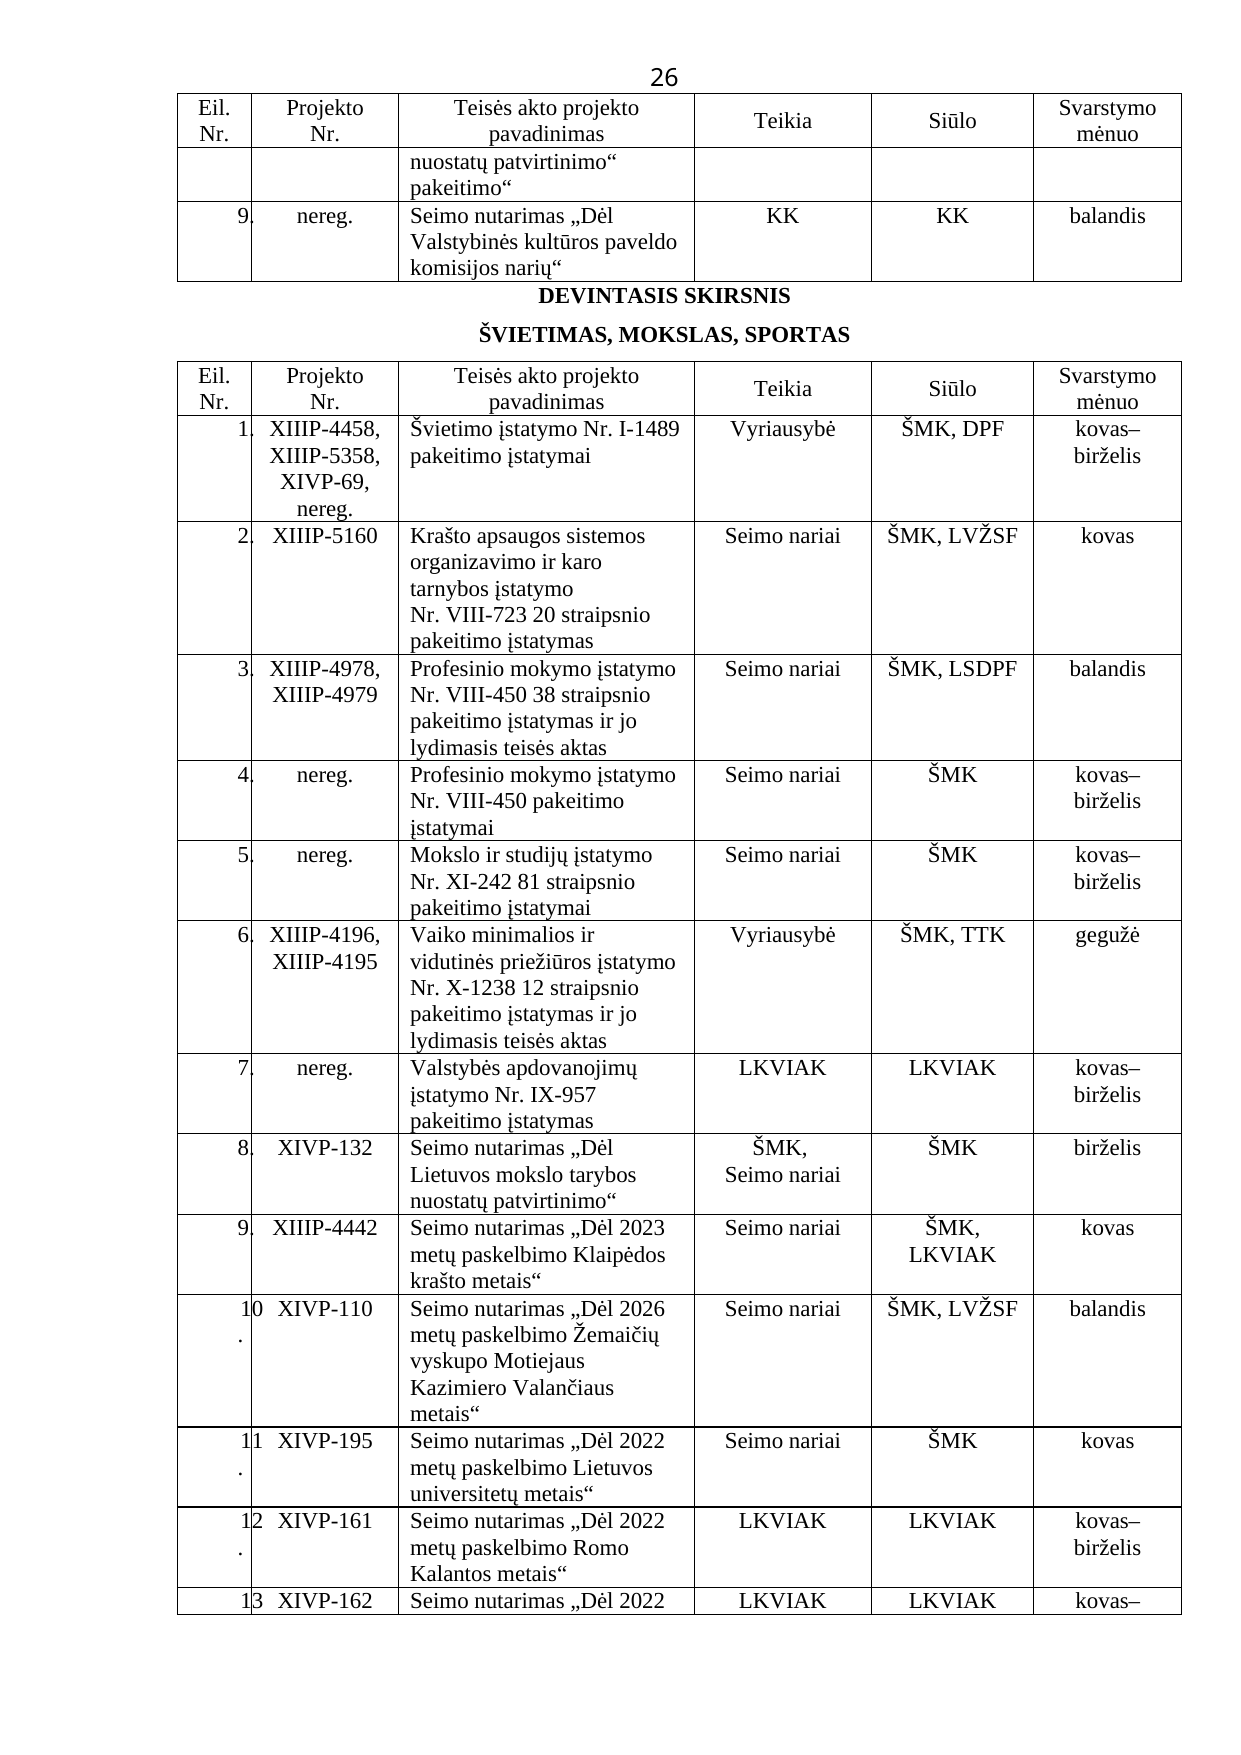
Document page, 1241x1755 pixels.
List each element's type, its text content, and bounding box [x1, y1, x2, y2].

table_cell [178, 1428, 251, 1506]
table_cell balandis [1034, 655, 1181, 760]
table_cell Seimo nariai [695, 761, 871, 840]
table_cell kovas– birželis [1034, 761, 1181, 840]
table_cell balandis [1034, 1295, 1181, 1426]
table_header Teikia [695, 94, 871, 147]
table_cell KK [872, 202, 1033, 281]
table_cell Vaiko minimalios ir vidutinės priežiūros įstatymo Nr. X-1238 12 straipsnio pakeitimo įstatymas ir jo lydimasis teisės aktas [399, 921, 694, 1053]
table_cell birželis [1034, 1134, 1181, 1213]
table_cell Seimo nutarimas „Dėl 2022 [399, 1588, 694, 1614]
table_header Siūlo [872, 94, 1033, 147]
table_cell ŠMK, TTK [872, 921, 1033, 1053]
table_cell ŠMK [872, 1134, 1033, 1213]
table_cell XIVP-162 [252, 1588, 398, 1614]
table_cell Profesinio mokymo įstatymo Nr. VIII-450 38 straipsnio pakeitimo įstatymas ir jo lydimasis teisės aktas [399, 655, 694, 760]
table_cell ŠMK, LSDPF [872, 655, 1033, 760]
table_cell [178, 841, 251, 920]
table_cell Seimo nutarimas „Dėl 2026 metų paskelbimo Žemaičių vyskupo Motiejaus Kazimiero Valančiaus metais“ [399, 1295, 694, 1426]
table_cell ŠMK, DPF [872, 416, 1033, 521]
table_cell kovas [1034, 522, 1181, 654]
table_cell [178, 761, 251, 840]
table_cell XIVP-161 [252, 1508, 398, 1587]
table_cell Seimo nutarimas „Dėl Valstybinės kultūros paveldo komisijos narių“ [399, 202, 694, 281]
table_cell [178, 655, 251, 760]
table_cell Švietimo įstatymo Nr. I-1489 pakeitimo įstatymai [399, 416, 694, 521]
table_cell XIIIP-4458, XIIIP-5358, XIVP-69, nereg. [252, 416, 398, 521]
table_cell [178, 1054, 251, 1133]
table_cell ŠMK, LVŽSF [872, 1295, 1033, 1426]
table_cell XIIIP-5160 [252, 522, 398, 654]
table_cell XIIIP-4442 [252, 1215, 398, 1293]
table_header Teisės akto projekto pavadinimas [399, 94, 694, 147]
table_cell Seimo nariai [695, 522, 871, 654]
table_cell nereg. [252, 1054, 398, 1133]
table_cell [872, 148, 1033, 201]
table_cell kovas– birželis [1034, 1508, 1181, 1587]
table_cell Seimo nutarimas „Dėl 2022 metų paskelbimo Lietuvos universitetų metais“ [399, 1428, 694, 1506]
table_cell Profesinio mokymo įstatymo Nr. VIII-450 pakeitimo įstatymai [399, 761, 694, 840]
table_cell ŠMK, Seimo nariai [695, 1134, 871, 1213]
table_cell [178, 1295, 251, 1426]
table_cell nuostatų patvirtinimo“ pakeitimo“ [399, 148, 694, 201]
table_cell gegužė [1034, 921, 1181, 1053]
table_cell LKVIAK [872, 1054, 1033, 1133]
table_cell Seimo nariai [695, 655, 871, 760]
table_cell Seimo nutarimas „Dėl 2023 metų paskelbimo Klaipėdos krašto metais“ [399, 1215, 694, 1293]
table_cell XIIIP-4978, XIIIP-4979 [252, 655, 398, 760]
table_cell ŠMK, LVŽSF [872, 522, 1033, 654]
table_cell ŠMK [872, 1428, 1033, 1506]
table_cell [1034, 148, 1181, 201]
table_cell LKVIAK [695, 1588, 871, 1614]
table_cell [252, 148, 398, 201]
table_header Projekto Nr. [252, 94, 398, 147]
table_cell Seimo nutarimas „Dėl 2022 metų paskelbimo Romo Kalantos metais“ [399, 1508, 694, 1587]
table_header Eil. Nr. [178, 362, 251, 414]
table_cell [178, 1588, 251, 1614]
table_cell nereg. [252, 202, 398, 281]
table_cell Valstybės apdovanojimų įstatymo Nr. IX-957 pakeitimo įstatymas [399, 1054, 694, 1133]
table_header Teikia [695, 362, 871, 414]
table_cell [178, 522, 251, 654]
table_cell kovas– [1034, 1588, 1181, 1614]
table_cell XIVP-132 [252, 1134, 398, 1213]
table_cell Mokslo ir studijų įstatymo Nr. XI-242 81 straipsnio pakeitimo įstatymai [399, 841, 694, 920]
table_cell nereg. [252, 841, 398, 920]
table_cell Krašto apsaugos sistemos organizavimo ir karo tarnybos įstatymo Nr. VIII-723 20 straipsnio pakeitimo įstatymas [399, 522, 694, 654]
table_cell Vyriausybė [695, 921, 871, 1053]
table_cell XIVP-195 [252, 1428, 398, 1506]
table_cell Seimo nariai [695, 1215, 871, 1293]
table_cell [178, 148, 251, 201]
table_cell balandis [1034, 202, 1181, 281]
table_cell XIIIP-4196, XIIIP-4195 [252, 921, 398, 1053]
table_cell Seimo nariai [695, 1428, 871, 1506]
table_cell [178, 1215, 251, 1293]
table_cell nereg. [252, 761, 398, 840]
table_cell ŠMK, LKVIAK [872, 1215, 1033, 1293]
table_cell ŠMK [872, 841, 1033, 920]
table_cell kovas– birželis [1034, 416, 1181, 521]
table_cell [178, 1508, 251, 1587]
table_cell kovas– birželis [1034, 841, 1181, 920]
table_cell [178, 921, 251, 1053]
table_cell XIVP-110 [252, 1295, 398, 1426]
table_cell [178, 416, 251, 521]
text ŠVIETIMAS, MOKSLAS, SPORTAS [177, 321, 1152, 348]
table_header Projekto Nr. [252, 362, 398, 414]
table_cell [178, 202, 251, 281]
table_header Eil. Nr. [178, 94, 251, 147]
table_cell LKVIAK [872, 1508, 1033, 1587]
table_cell LKVIAK [872, 1588, 1033, 1614]
table_cell kovas– birželis [1034, 1054, 1181, 1133]
table_cell [178, 1134, 251, 1213]
table_cell Seimo nutarimas „Dėl Lietuvos mokslo tarybos nuostatų patvirtinimo“ [399, 1134, 694, 1213]
table_cell [695, 148, 871, 201]
table_cell Vyriausybė [695, 416, 871, 521]
text DEVINTASIS SKIRSNIS [177, 282, 1152, 308]
table_header Teisės akto projekto pavadinimas [399, 362, 694, 414]
table_cell Seimo nariai [695, 1295, 871, 1426]
table_header Siūlo [872, 362, 1033, 414]
table_cell kovas [1034, 1215, 1181, 1293]
table_cell KK [695, 202, 871, 281]
table_header Svarstymo mėnuo [1034, 94, 1181, 147]
table_header Svarstymo mėnuo [1034, 362, 1181, 414]
table_cell kovas [1034, 1428, 1181, 1506]
table_cell Seimo nariai [695, 841, 871, 920]
table_cell LKVIAK [695, 1054, 871, 1133]
table_cell ŠMK [872, 761, 1033, 840]
table_cell LKVIAK [695, 1508, 871, 1587]
